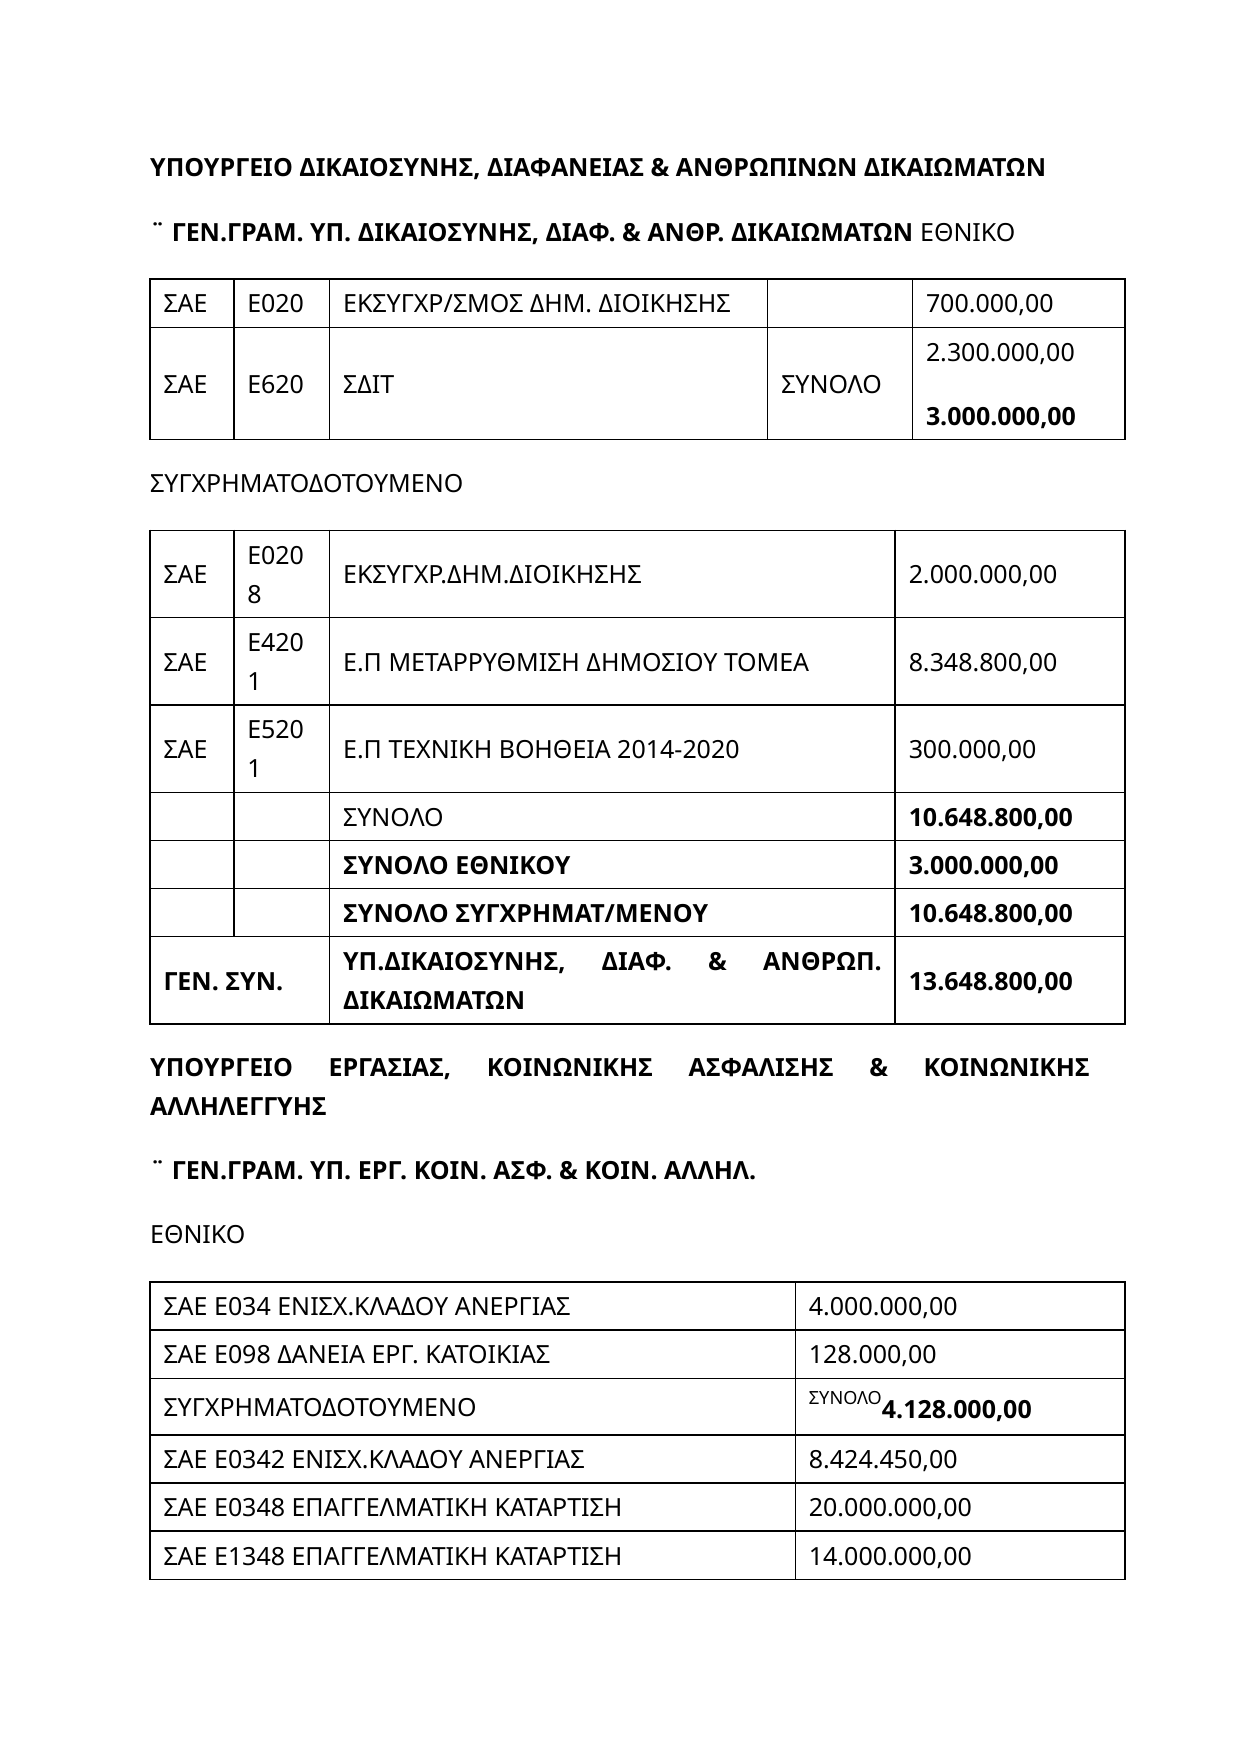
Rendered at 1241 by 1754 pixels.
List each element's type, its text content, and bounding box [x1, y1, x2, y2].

table_cell ΣΑΕ [151, 706, 233, 791]
table_header ΣΑΕ Ε034 ΕΝΙΣΧ.ΚΛΑΔΟΥ ΑΝΕΡΓΙΑΣ [151, 1283, 795, 1329]
table_cell ΣΥΓΧΡΗΜΑΤΟΔΟΤΟΥΜΕΝΟ [151, 1379, 795, 1434]
table_cell Ε.Π ΜΕΤΑΡΡΥΘΜΙΣΗ ΔΗΜΟΣΙΟΥ ΤΟΜΕΑ [330, 618, 894, 704]
table_cell 8.348.800,00 [896, 618, 1124, 704]
text ¨ ΓΕΝ.ΓΡΑΜ. ΥΠ. ΔΙΚΑΙΟΣΥΝΗΣ, ΔΙΑΦ. & ΑΝΘΡ. ΔΙΚΑΙΩΜΑΤΩΝ ΕΘΝΙΚΟ [150, 214, 1090, 248]
table_cell ΣΑΕ [151, 328, 233, 439]
text ΥΠΟΥΡΓΕΙΟ ΕΡΓΑΣΙΑΣ, ΚΟΙΝΩΝΙΚΗΣ ΑΣΦΑΛΙΣΗΣ & ΚΟΙΝΩΝΙΚΗΣ ΑΛΛΗΛΕΓΓΥΗΣ [150, 1049, 1090, 1123]
text ¨ ΓΕΝ.ΓΡΑΜ. ΥΠ. ΕΡΓ. ΚΟΙΝ. ΑΣΦ. & ΚΟΙΝ. ΑΛΛΗΛ. [150, 1153, 1090, 1187]
table_cell Ε620 [235, 328, 329, 439]
table_cell Ε520 1 [235, 706, 329, 791]
table_cell ΣΑΕ Ε098 ΔΑΝΕΙΑ ΕΡΓ. ΚΑΤΟΙΚΙΑΣ [151, 1331, 795, 1377]
table_cell [235, 889, 329, 936]
table_cell [235, 841, 329, 888]
text ΥΠΟΥΡΓΕΙΟ ΔΙΚΑΙΟΣΥΝΗΣ, ΔΙΑΦΑΝΕΙΑΣ & ΑΝΘΡΩΠΙΝΩΝ ΔΙΚΑΙΩΜΑΤΩΝ [150, 150, 1090, 184]
table_cell ΥΠ.ΔΙΚΑΙΟΣΥΝΗΣ, ΔΙΑΦ. & ΑΝΘΡΩΠ. ΔΙΚΑΙΩΜΑΤΩΝ [330, 937, 894, 1023]
table_cell 14.000.000,00 [796, 1532, 1124, 1578]
table_header [768, 280, 912, 326]
table_header 700.000,00 [913, 280, 1124, 326]
text ΣΥΓΧΡΗΜΑΤΟΔΟΤΟΥΜΕΝΟ [150, 465, 1090, 499]
table_cell [151, 793, 233, 839]
table_header 2.000.000,00 [896, 531, 1124, 617]
table_cell ΣΑΕ Ε0348 ΕΠΑΓΓΕΛΜΑΤΙΚΗ ΚΑΤΑΡΤΙΣΗ [151, 1484, 795, 1530]
table_cell Ε.Π ΤΕΧΝΙΚΗ ΒΟΗΘΕΙΑ 2014-2020 [330, 706, 894, 791]
table_cell ΣΑΕ Ε0342 ΕΝΙΣΧ.ΚΛΑΔΟΥ ΑΝΕΡΓΙΑΣ [151, 1436, 795, 1482]
table_header 4.000.000,00 [796, 1283, 1124, 1329]
table_cell 8.424.450,00 [796, 1436, 1124, 1482]
table_header ΣΑΕ [151, 531, 233, 617]
table_cell 20.000.000,00 [796, 1484, 1124, 1530]
table_cell Ε420 1 [235, 618, 329, 704]
table_cell 300.000,00 [896, 706, 1124, 791]
table_cell ΣΥΝΟΛΟ [330, 793, 894, 839]
table_cell ΣΥΝΟΛΟ4.128.000,00 [796, 1379, 1124, 1434]
table_cell 2.300.000,00 3.000.000,00 [913, 328, 1124, 439]
table_header ΣΑΕ [151, 280, 233, 326]
table_cell ΣΔΙΤ [330, 328, 767, 439]
table_cell ΣΥΝΟΛΟ [768, 328, 912, 439]
table_cell ΣΥΝΟΛΟ ΕΘΝΙΚΟΥ [330, 841, 894, 888]
table_cell 10.648.800,00 [896, 889, 1124, 936]
table_cell [151, 841, 233, 888]
table_header Ε020 8 [235, 531, 329, 617]
table_cell 3.000.000,00 [896, 841, 1124, 888]
table_cell 10.648.800,00 [896, 793, 1124, 839]
table_cell ΣΑΕ [151, 618, 233, 704]
table_cell ΓΕΝ. ΣΥΝ. [151, 937, 329, 1023]
table_cell 13.648.800,00 [896, 937, 1124, 1023]
table_cell 128.000,00 [796, 1331, 1124, 1377]
table_header Ε020 [235, 280, 329, 326]
table_cell [151, 889, 233, 936]
table_header ΕΚΣΥΓΧΡ.ΔΗΜ.ΔΙΟΙΚΗΣΗΣ [330, 531, 894, 617]
table_header ΕΚΣΥΓΧΡ/ΣΜΟΣ ΔΗΜ. ΔΙΟΙΚΗΣΗΣ [330, 280, 767, 326]
table_cell ΣΥΝΟΛΟ ΣΥΓΧΡΗΜΑΤ/ΜΕΝΟΥ [330, 889, 894, 936]
table_cell ΣΑΕ Ε1348 ΕΠΑΓΓΕΛΜΑΤΙΚΗ ΚΑΤΑΡΤΙΣΗ [151, 1532, 795, 1578]
table_cell [235, 793, 329, 839]
text ΕΘΝΙΚΟ [150, 1217, 1090, 1251]
